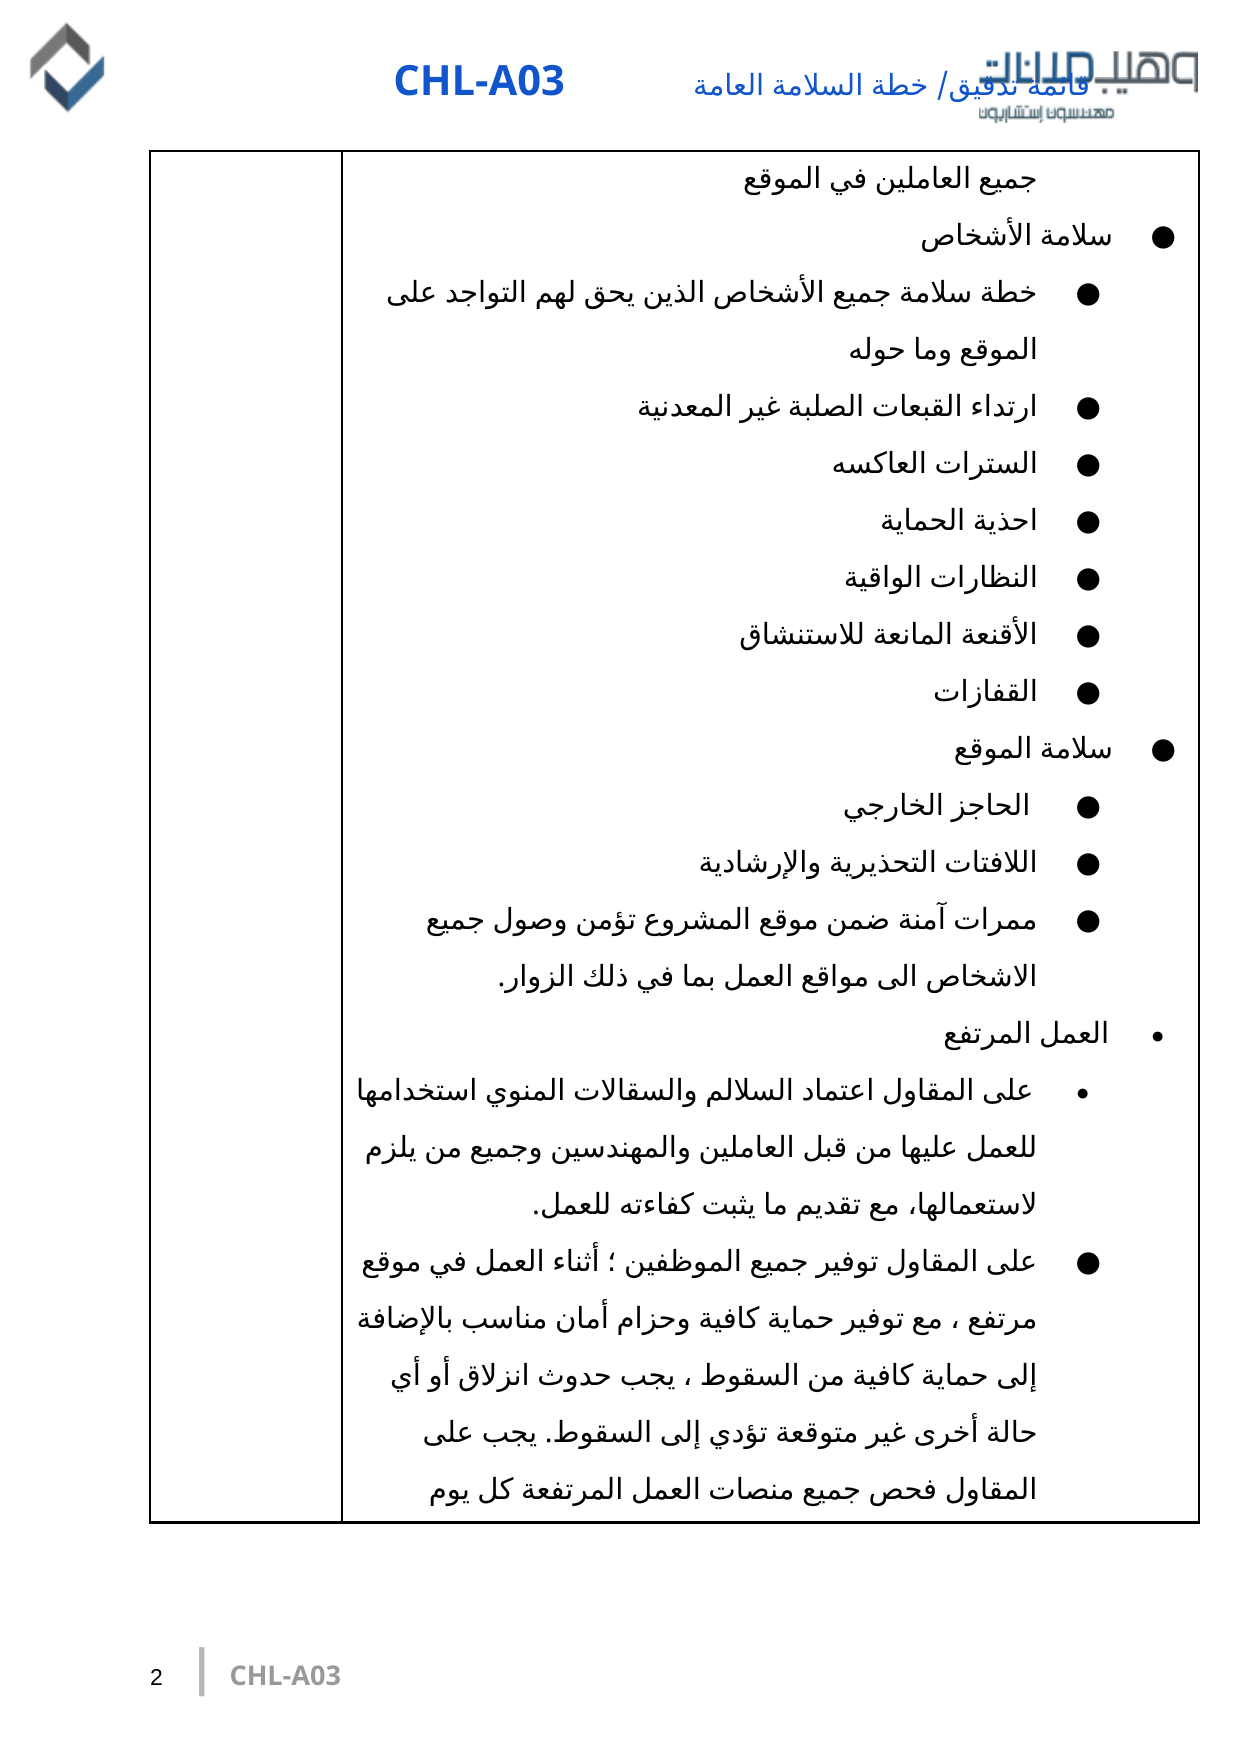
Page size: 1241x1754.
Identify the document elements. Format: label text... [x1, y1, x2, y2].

table_header مشرف السلامة على المقاول تعيين وتحديد المشرف المسؤول عن الصحة والسلامة في الموقع معدات الحماية الشخصية عند ارتدائها (كحد أدنى) القبعات الصلبة غير المعدنية في جميع الأوقات من قبل جميع العاملين في الموقع سترات عالية الوضوح في جميع الأوقات من قبل جميع العاملين في الموقع نظارات السلامة. المعايير لأنواع العمل التالية كحد أدنى: المطرقة التقطيع واللحام والطحن واستخدام معدات تعمل بالهواء المضغوط بووير الكهرباء ومعالجة التركيب ورذاذ الطلاء الذي يعمل مع المذيب وأي وظائف أخرى حيث توجد إصابة في العين. درع الوجه و / أو الأقنعة ، حيثما أمكن ، التعرض للمواد الكيميائية الخطرة ، توجد سوائل أو أحماض أو مواد كاوية أو غبار وقد توفر الزجاج حماية كافية كما هو الحال في اللحام. القفازات عند التعامل مع الأحماض والمواد الكاوية والمواد الكيميائية التي تحتوي على مادة كيميائية أو خصائص سامة. حذاء أمان أو حذاء عمل كبير في جميع الأوقات من قبل جميع العاملين في الموقع سلامة الأشخاص خطة سلامة جميع الأشخاص الذين يحق لهم التواجد على الموقع وما حوله ارتداء القبعات الصلبة غير المعدنية السترات العاكسه احذية الحماية النظارات الواقية الأقنعة المانعة للاستنشاق القفازات سلامة الموقع الحاجز الخارجي اللافتات التحذيرية والإرشادية ممرات آمنة ضمن موقع المشروع تؤمن وصول جميع الاشخاص الى مواقع العمل بما في ذلك الزوار. العمل المرتفع على المقاول اعتماد السلالم والسقالات المنوي استخدامها للعمل عليها من قبل العاملين والمهندسين وجميع من يلزم لاستعمالها، مع تقديم ما يثبت كفاءته للعمل. على المقاول توفير جميع الموظفين ؛ أثناء العمل في موقع مرتفع ، مع توفير حماية كافية وحزام أمان مناسب بالإضافة إلى حماية كافية من السقوط ، يجب حدوث انزلاق أو أي حالة أخرى غير متوقعة تؤدي إلى السقوط. يجب على المقاول فحص جميع منصات العمل المرتفعة كل يوم ويجب أن يصحح جميع العيوب قبل الاستخدام. يجب أن يتم تركيب وتحريك وتفكيك الحامل المعلق إذا تم استخدامه بواسطة خبير مختص. قضبان بدء التسليح الخرسانية المقاول مسؤول عن حماية قضبان التشغيل أثناء سير الأعمال وترك قضبان التشغيل في حالة آمنة عند الانتهاء من الأعمال في الأماكن التي قد تشكل فيها خطراً على سلامة الأفراد. حيثما يسمح المهندس ، سيتم ثني قضبان البادئ. بدلاً من ذلك ، ستتم حماية قضبان التشغيل باستخدام إما بادئات خطافية أو أغطية بلاستيكية بقطر خارجي 50 مم أو أغطية من الخشب الرقائقي أو طرق أخرى معتمدة من قبل المهندس. الهدم تقديم بيان مفصل للطريقة يوضح بالتفصيل إجراءات / تقنيات الهدم التي سيتم استخدامها والتي يجب أن يوافق عليها المهندس قبل بدء العمل في الموقع. يجب أن يتضمن بيان الطريقة التدابير الواجب اتخاذها لضمان عدم وجود أشخاص متبقين في المبنى / الهيكل وإبعاد أفراد الجمهور عن المبنى / الهيكل قبل الهدم. التوسع الرأسي ي على المقاول على نفقته الخاصة توفير نظام سقالات حماية مناسب في جميع أنحاء محيط المبنى حيث يتم التوسع الرأسي لحماية مستخدمي المناطق المحيطة بالمبنى من أي مواد متساقطة واستخدامها مساحة عمل للعمال اتخاذ الإجراءات اللازمة للحفاظ على خصوصية موقع العمل من العمال بحيث يضمن ذلك عدم تمكن العاملين في الموقع كشف المحيط الخاص بموقع العمل ويتم ذلك بوضع الستائر المناسبة لضمان الخصوصية المطلوبة. مكافحة الآفات المقاول مسؤول عن مكافحة القوارض والآفات داخل موقعه. [343, 152, 1198, 1521]
table_header [151, 152, 341, 1521]
picture [21, 21, 114, 114]
picture [979, 51, 1198, 123]
